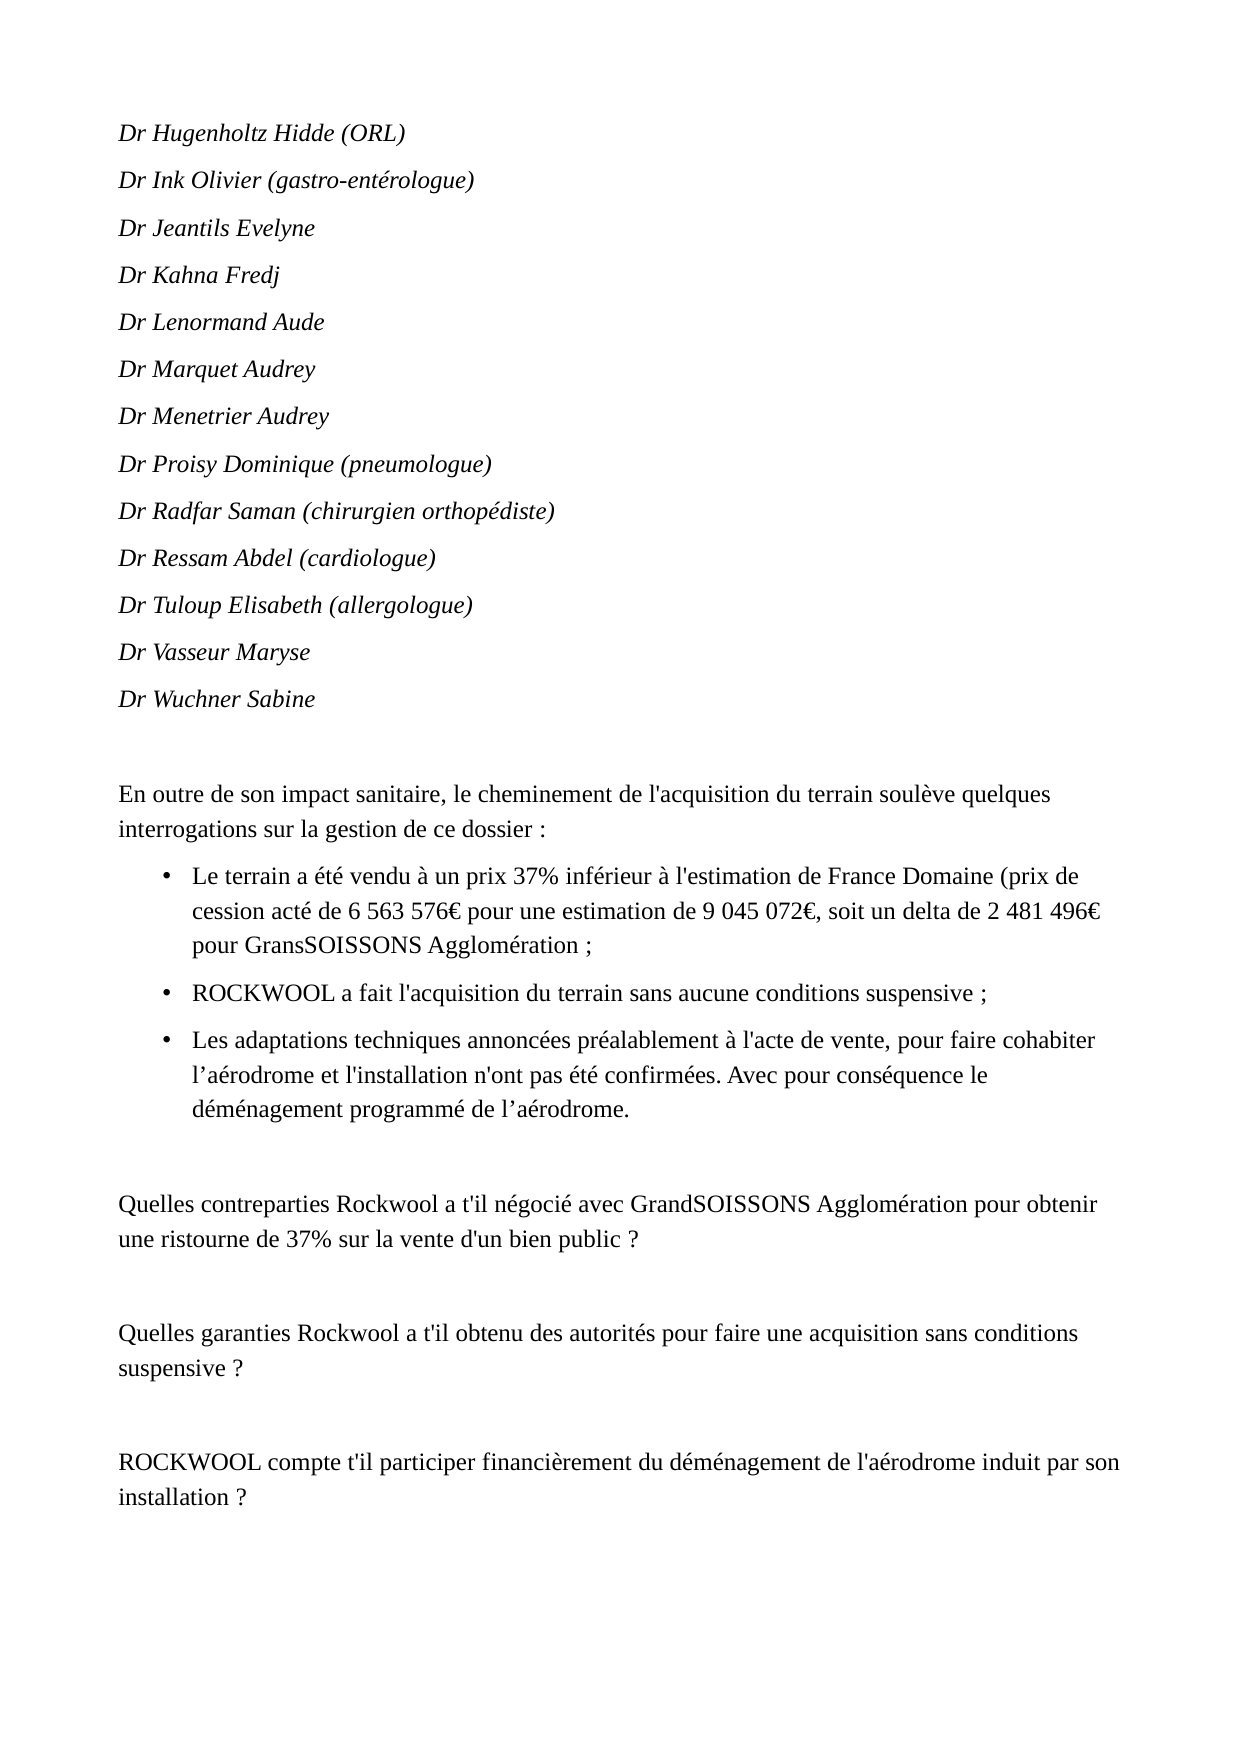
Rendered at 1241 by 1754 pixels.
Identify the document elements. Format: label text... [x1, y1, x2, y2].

text Dr Vasseur Maryse [118, 637, 1122, 666]
list Les adaptations techniques annoncées préalablement à l'acte de vente, pour faire cohabiter l’aérodrome et l'installation n'ont pas été confirmées. Avec pour conséquence le déménagement programmé de l’aérodrome. [162, 1025, 1122, 1123]
text Dr Wuchner Sabine [118, 684, 1122, 713]
list ROCKWOOL a fait l'acquisition du terrain sans aucune conditions suspensive ; [162, 977, 1122, 1007]
text Dr Ressam Abdel (cardiologue) [118, 543, 1122, 572]
text Dr Radfar Saman (chirurgien orthopédiste) [118, 496, 1122, 525]
text Dr Kahna Fredj [118, 260, 1122, 289]
text Dr Proisy Dominique (pneumologue) [118, 448, 1122, 477]
text Dr Jeantils Evelyne [118, 212, 1122, 242]
text Dr Tuloup Elisabeth (allergologue) [118, 590, 1122, 619]
text Quelles contreparties Rockwool a t'il négocié avec GrandSOISSONS Agglomération pour obtenir une ristourne de 37% sur la vente d'un bien public ? [118, 1189, 1122, 1252]
list Le terrain a été vendu à un prix 37% inférieur à l'estimation de France Domaine (prix de cession acté de 6 563 576€ pour une estimation de 9 045 072€, soit un delta de 2 481 496€ pour GransSOISSONS Agglomération ; [162, 861, 1122, 959]
text En outre de son impact sanitaire, le cheminement de l'acquisition du terrain soulève quelques interrogations sur la gestion de ce dossier : [118, 779, 1122, 843]
text Dr Marquet Audrey [118, 354, 1122, 383]
text Dr Menetrier Audrey [118, 401, 1122, 430]
text Dr Ink Olivier (gastro-entérologue) [118, 165, 1122, 194]
text Quelles garanties Rockwool a t'il obtenu des autorités pour faire une acquisition sans conditions suspensive ? [118, 1318, 1122, 1382]
text Dr Hugenholtz Hidde (ORL) [118, 118, 1122, 147]
text ROCKWOOL compte t'il participer financièrement du déménagement de l'aérodrome induit par son installation ? [118, 1447, 1122, 1511]
text Dr Lenormand Aude [118, 307, 1122, 336]
